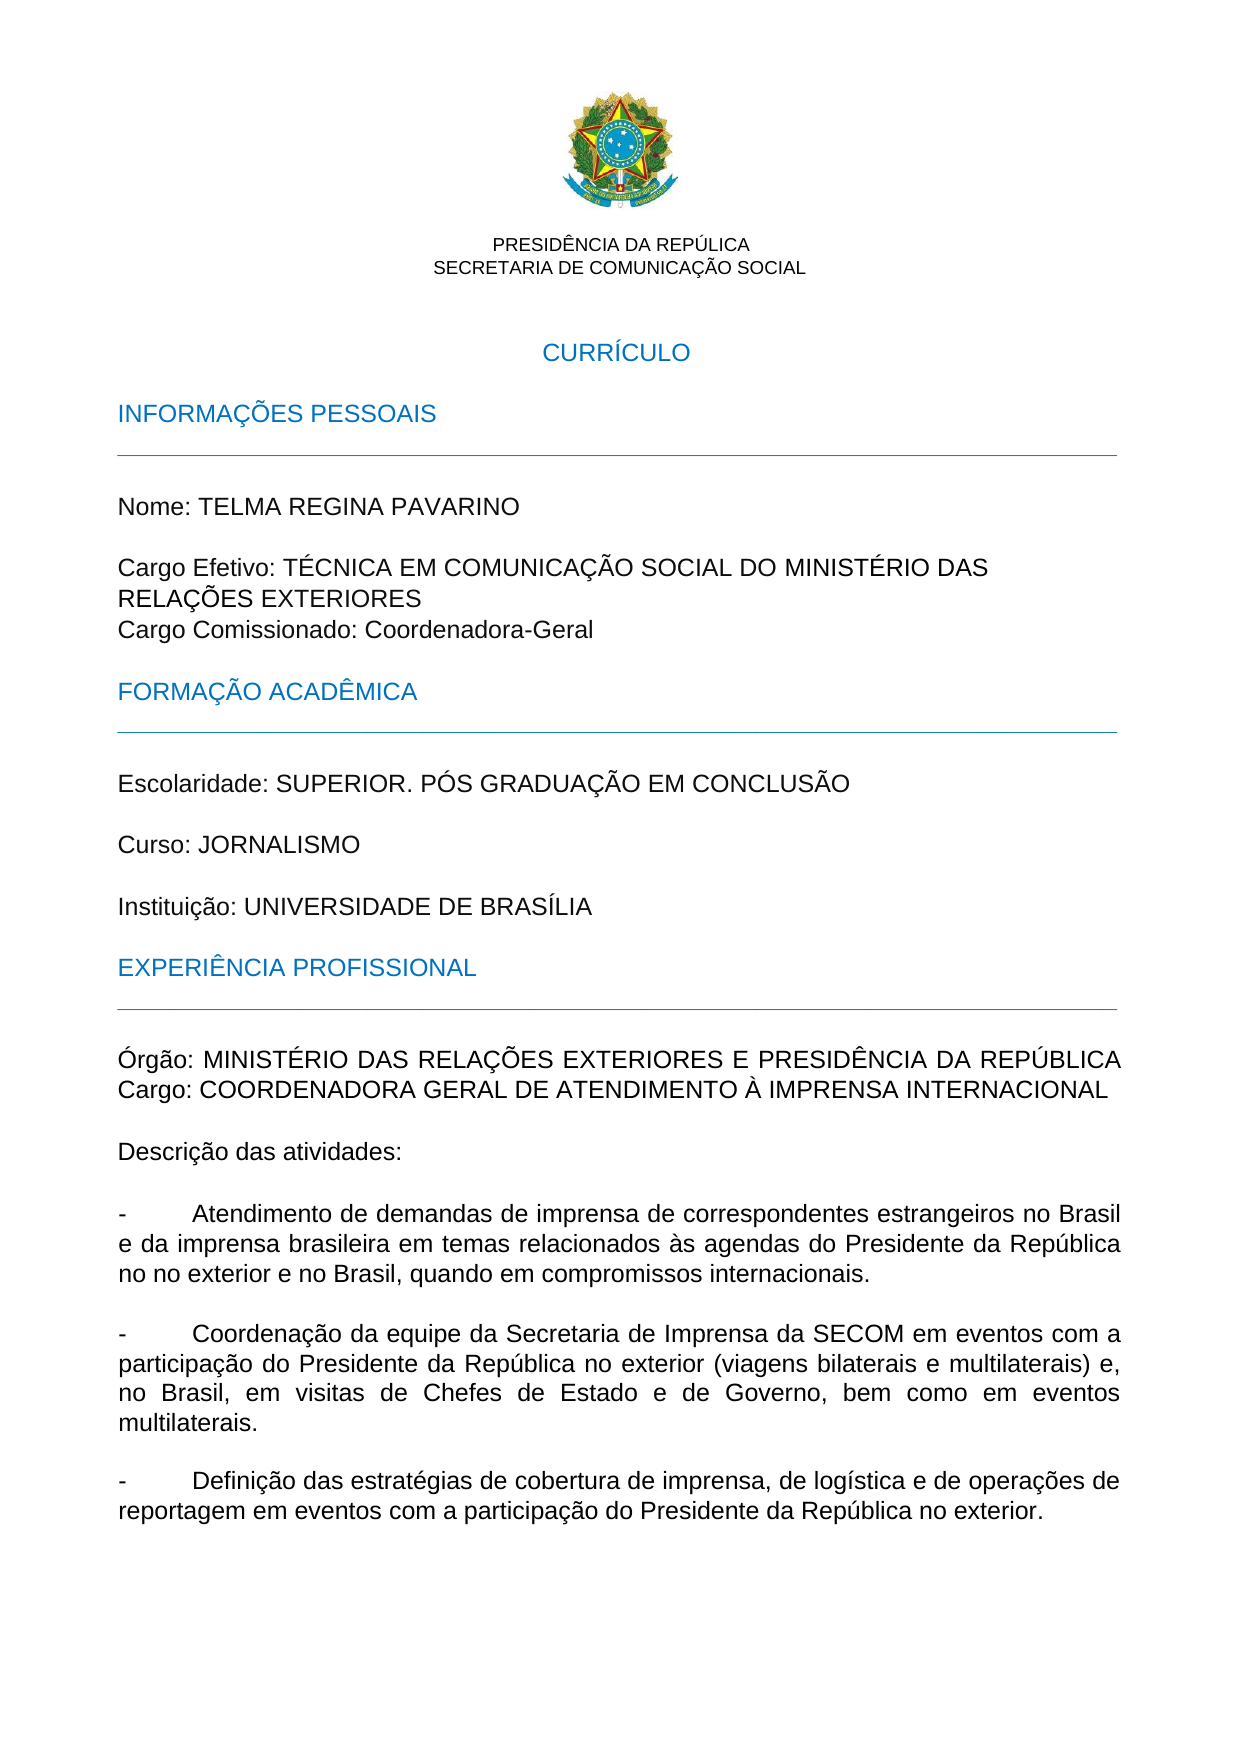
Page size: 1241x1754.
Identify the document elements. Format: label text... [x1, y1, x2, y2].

text Escolaridade: SUPERIOR. PÓS GRADUAÇÃO EM CONCLUSÃO [117, 769, 1122, 797]
text PRESIDÊNCIA DA REPÚLICA [492, 234, 1122, 256]
list Atendimento de demandas de imprensa de correspondentes estrangeiros no Brasil e da imprensa brasileira em temas relacionados às agendas do Presidente da República no no exterior e no Brasil, quando em compromissos internacionais. [118, 1199, 1122, 1287]
text EXPERIÊNCIA PROFISSIONAL [117, 953, 1122, 982]
list Definição das estratégias de cobertura de imprensa, de logística e de operações de reportagem em eventos com a participação do Presidente da República no exterior. [118, 1466, 1122, 1525]
text SECRETARIA DE COMUNICAÇÃO SOCIAL [433, 257, 1122, 279]
subtitle ________________________________________________________________________ [117, 984, 1122, 1013]
subtitle ________________________________________________________________________ [117, 430, 1122, 459]
text Nome: TELMA REGINA PAVARINO [117, 492, 1122, 520]
text Cargo Comissionado: Coordenadora-Geral [117, 615, 1122, 643]
list Coordenação da equipe da Secretaria de Imprensa da SECOM em eventos com a participação do Presidente da República no exterior (viagens bilaterais e multilaterais) e, no Brasil, em visitas de Chefes de Estado e de Governo, bem como em eventos multilaterais. [118, 1319, 1122, 1437]
text Instituição: UNIVERSIDADE DE BRASÍLIA [117, 892, 1122, 921]
text FORMAÇÃO ACADÊMICA [117, 676, 1122, 705]
text Descrição das atividades: [117, 1137, 1122, 1166]
subtitle Cargo Efetivo: TÉCNICA EM COMUNICAÇÃO SOCIAL DO MINISTÉRIO DAS RELAÇÕES EXTERIORES [117, 553, 1122, 613]
subtitle CURRÍCULO [118, 338, 1122, 367]
text INFORMAÇÕES PESSOAIS [117, 399, 1122, 428]
subtitle ________________________________________________________________________ [117, 707, 1122, 736]
text Curso: JORNALISMO [117, 830, 1122, 859]
text Órgão: MINISTÉRIO DAS RELAÇÕES EXTERIORES E PRESIDÊNCIA DA REPÚBLICA Cargo: COORDENADORA GERAL DE ATENDIMENTO À IMPRENSA INTERNACIONAL [117, 1046, 1122, 1104]
